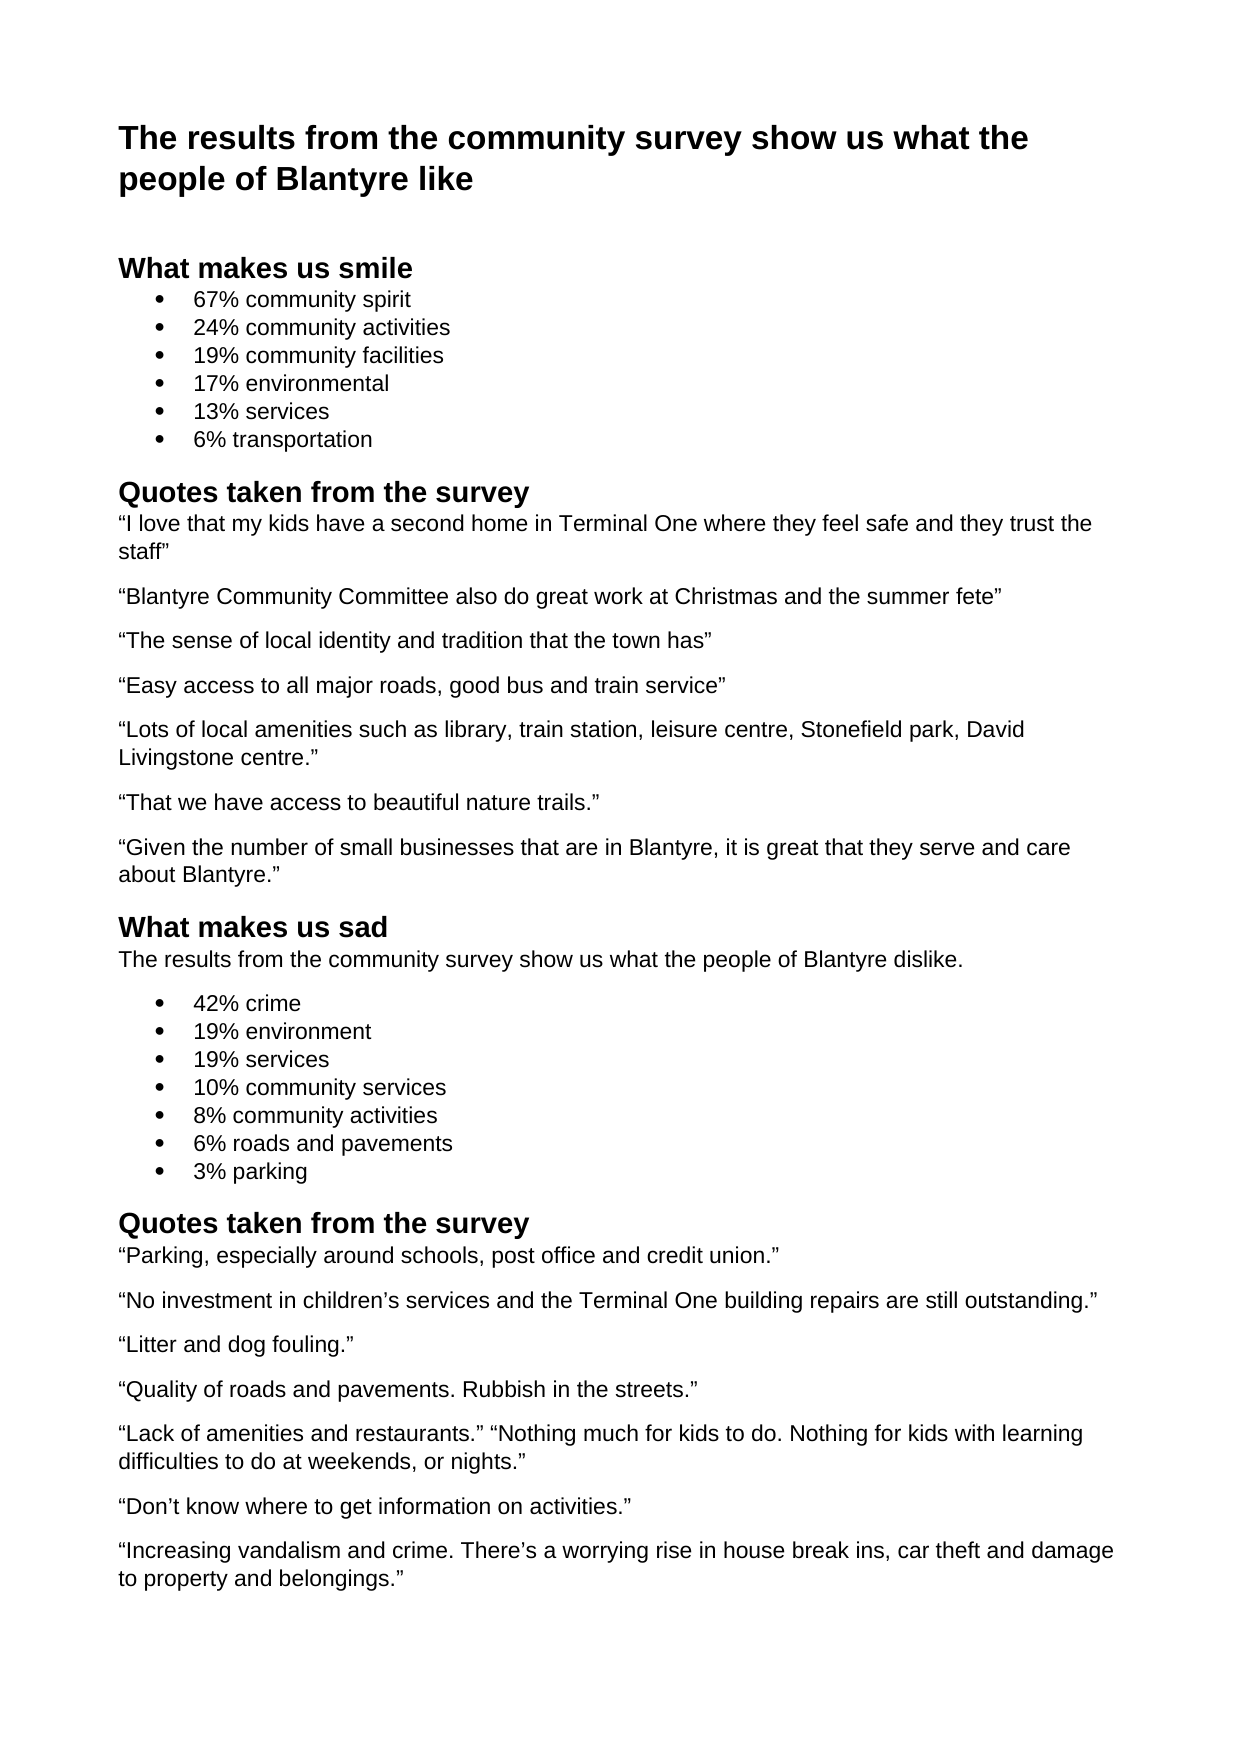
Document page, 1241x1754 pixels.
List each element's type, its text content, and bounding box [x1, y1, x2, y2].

list 17% environmental [156, 370, 1122, 396]
text “Given the number of small businesses that are in Blantyre, it is great that they serve and care about Blantyre.” [118, 833, 1122, 888]
text “Parking, especially around schools, post office and credit union.” [118, 1242, 1122, 1268]
list 42% crime [156, 990, 1122, 1017]
list 67% community spirit [156, 286, 1122, 313]
text “The sense of local identity and tradition that the town has” [118, 627, 1122, 654]
text “Quality of roads and pavements. Rubbish in the streets.” [118, 1376, 1122, 1402]
subtitle Quotes taken from the survey [118, 475, 1122, 508]
text “Increasing vandalism and crime. There’s a worrying rise in house break ins, car theft and damage to property and belongings.” [118, 1537, 1122, 1592]
list 19% services [156, 1046, 1122, 1072]
subtitle What makes us smile [118, 251, 1122, 284]
text “Don’t know where to get information on activities.” [118, 1493, 1122, 1519]
text “Lots of local amenities such as library, train station, leisure centre, Stonefield park, David Livingstone centre.” [118, 716, 1122, 771]
list 24% community activities [156, 314, 1122, 341]
text “No investment in children’s services and the Terminal One building repairs are still outstanding.” [118, 1287, 1122, 1313]
list 13% services [156, 398, 1122, 424]
text “Lack of amenities and restaurants.” “Nothing much for kids to do. Nothing for kids with learning difficulties to do at weekends, or nights.” [118, 1420, 1122, 1475]
list 10% community services [156, 1074, 1122, 1100]
text “Litter and dog fouling.” [118, 1331, 1122, 1358]
subtitle What makes us sad [118, 910, 1122, 944]
text “That we have access to beautiful nature trails.” [118, 789, 1122, 815]
list 6% transportation [156, 426, 1122, 452]
list 19% community facilities [156, 342, 1122, 368]
list 8% community activities [156, 1102, 1122, 1128]
list 6% roads and pavements [156, 1130, 1122, 1156]
subtitle The results from the community survey show us what the people of Blantyre like [118, 118, 1122, 197]
text “Blantyre Community Committee also do great work at Christmas and the summer fete” [118, 583, 1122, 609]
text “Easy access to all major roads, good bus and train service” [118, 672, 1122, 698]
list 3% parking [156, 1158, 1122, 1184]
text “I love that my kids have a second home in Terminal One where they feel safe and they trust the staff” [118, 510, 1122, 564]
text The results from the community survey show us what the people of Blantyre dislike. [118, 946, 1122, 972]
list 19% environment [156, 1018, 1122, 1044]
subtitle Quotes taken from the survey [118, 1207, 1122, 1240]
